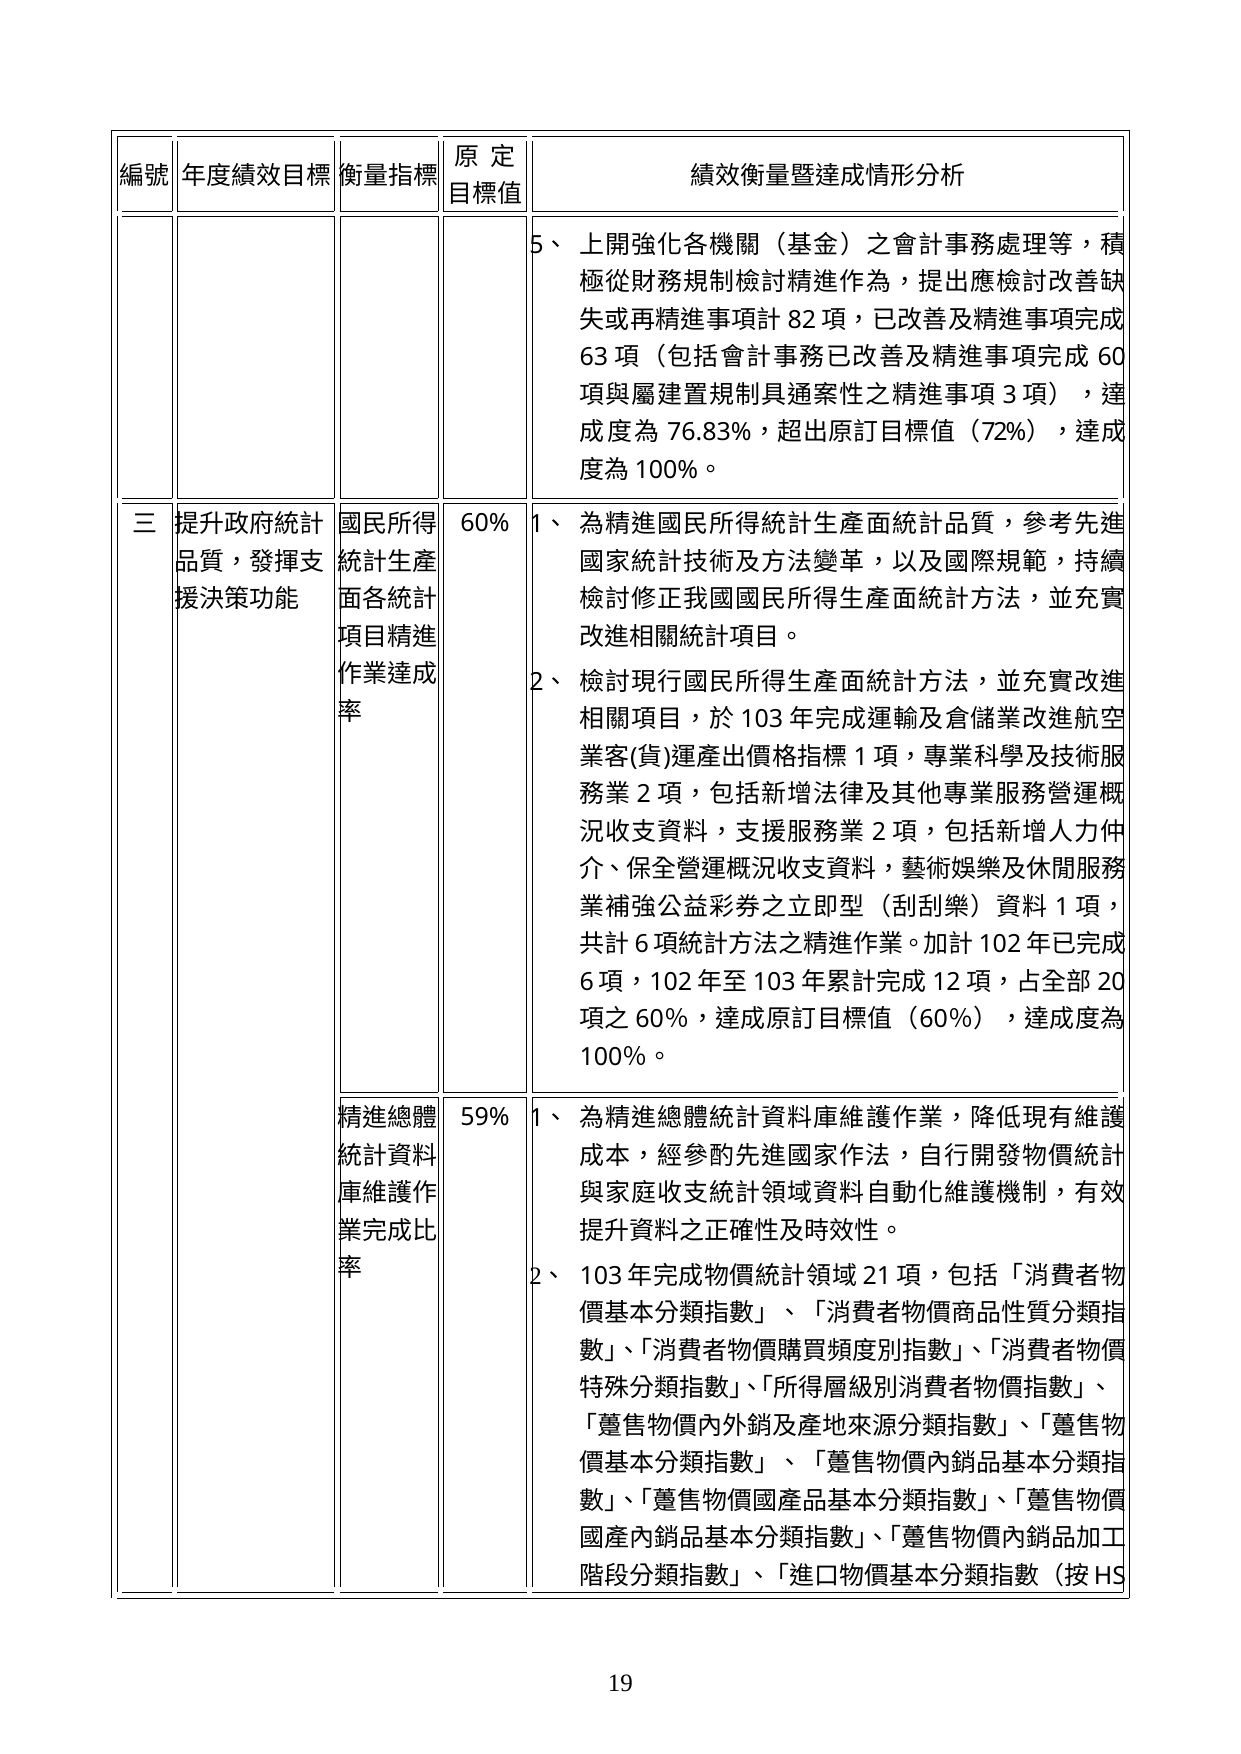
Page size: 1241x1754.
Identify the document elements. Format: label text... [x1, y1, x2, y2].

table_header 衡量指標 [337, 131, 440, 211]
table_cell 精進總體統計資料庫維護作業完成比率 [337, 1092, 440, 1592]
table_cell 60% [440, 498, 529, 1092]
table_cell [337, 211, 440, 497]
table_header 原 定 目標值 [440, 131, 529, 211]
table_header 績效衡量暨達成情形分析 [529, 131, 1126, 211]
table_cell 發揮會計查核功能，提升政府財務效能： 為期提升政府財務效能與減少不經濟支出，以及達到強化財務報導之適正性等，各機關（基金）在次年2月底前編送決算書，本總處依據預算法、會計法及決算法等規定，於每年度進行機關（基金）決算書面審核、彙編及實地查核等作業，針對預算執行、會計制度實施狀況、決算編製、財務（物）管理等事項進行查核，促請渠等強化收支預算執行適正、合規處理、提升預算執行效率、健全會計處理、與強化財物管理等。上開目標之具體成效如下： 督促機關（基金）有效運用資金，並提升預算執行及營運績效計16項，如醫療藥品基金固定資產建設改良擴充計畫執行率偏低，僅53.9%，已建請衡酌業務實需及計畫執行能力，覈實編列預算，並建立管控機制，俾利計畫推動及提升預算執行績效。 允當表達機關（基金）財務實況，積極清理懸記帳項計13項，如法務部矯正署及醫療藥品基金等單位，「保管款」或「存入保證金」等科目帳列多筆已屆滿保固期限或已完成履約之款項，逾5年仍未結清，已建議該等機關（基金）應積極清理，俾明確財務責任與公款及時收繳等。 強化財物採購及管理機制，提升財物使用效益計23項，如中華郵政公司為應業務需要購入之多項業務宣導品，存有購入期間已超過10年仍未使用，或部分酒品已逾有效使用期限等管理缺失，已建請該公司先確立各業務單位實際需求，妥適建立採購及控管機制。 確實依規辦理出納事務，降低現金收支風險計27項，如經濟作業基金未依規定針對出納管理單位保管之現金、票據、證券及收據等辦理定期或不定期盤點作業，或未隨時紀錄收據使用情形等，致存有內部管控闕漏之虞，已建請該基金依規定落實執行監督控管機制。 上開查核事項計79項，經本總處續予追蹤計有60項已獲檢討改善。 持續健全財務收支規制，增進會計管理功能： 為利中央政府、各直轄市及縣（市）政府年度總決算及附屬單位決算之編製，於103年12月間訂頒該年度各類決算編製作業手冊，以作為中央各機關、基金及各地方政府編製該年度決算之準據，使渠等之決算作業及編送時程等有一致性處理規範，以強化財務報導功能等。 強化預算執行管控，提升預算執行績效： 預算執行為政府施政效能重要指標之一，為提升預算執行績效，按月彙整、分析各機關預算執行情形，多次函請主管機關督促所屬機關（基金）加強辦理，針對資本門預算執行落後機關，並函請檢討改進及本撙節原則加速執行有關計畫，以有效提升預算執行績效。 賡續精進政府會計研究發展： 為賡續強化我國政府會計，朝國際最新發展趨勢權責發生基礎精進革新，經積極蒐整國際公共部門會計準則（IPSAS）規範與先進國家實務作法等進行研析，且衡酌我國財務法規及預算體制等，並提請政治大學鄭教授丁旺召開25次會議逐項研議會計報告之內涵、各項報表、各報表科目及各項會計處理原則等，參酌相關議題研究結論，據以進行政府會計公報及公務機關會計制度之研修作業。上開修正草案內容經邀請專家學者、審計部及主辦會計等成立公報研修專案小組，密集召開16次會議協助逐條檢視研討，以及於103年4月至12月持續提報本總處新版政府歲計會計資訊管理系統實施計畫推動委員會等，另邀集各部會主管機關按決算資料以實作方式試編報表等加以驗證，以增進其周妥性，復接續提報本總處政府會計共同規範審議會完成公報修正草案三讀作業等，並提經主計會議審議通過，業依規定程序辦理公報及制度函頒事宜，續推進新會計規制試辦等作業，俾利我國政府會計早日達成國際化等目標。 上開強化各機關（基金）之會計事務處理等，積極從財務規制檢討精進作為，提出應檢討改善缺失或再精進事項計82項，已改善及精進事項完成63項（包括會計事務已改善及精進事項完成60項與屬建置規制具通案性之精進事項3項），達成度為76.83%，超出原訂目標值（72%），達成度為100%。 [529, 211, 1126, 497]
table_cell 為精進總體統計資料庫維護作業，降低現有維護成本，經參酌先進國家作法，自行開發物價統計與家庭收支統計領域資料自動化維護機制，有效提升資料之正確性及時效性。 103年完成物價統計領域21項，包括「消費者物價基本分類指數」、「消費者物價商品性質分類指數」、「消費者物價購買頻度別指數」、「消費者物價特殊分類指數」、「所得層級別消費者物價指數」、「躉售物價內外銷及產地來源分類指數」、「躉售物價基本分類指數」、「躉售物價內銷品基本分類指數」、「躉售物價國產品基本分類指數」、「躉售物價國產內銷品基本分類指數」、「躉售物價內銷品加工階段分類指數」、「進口物價基本分類指數（按HS分）（美元計價）」、「進口物價基本分類指數（按HS分）（新台幣計價）」、「進口物價用途別分類指數（美元計價）」、「進口物價部門分類指數（美元計價）」、「進口物價部門分類指數（新台幣計價）」、「出口物價基本分類指數（按HS分）（美元計價）」、「出口物價基本分類指數（按HS分）（新台幣計價）」、「出口物價部門分類指數（美元計價）」、「出口物價用途別分類指數（美元計價）」、「營造工程物價指數-項目指數」）及家庭收支統計領域10項，包括「家庭收支重要指標」、「所得總額按來源別分」、「戶數五等分位組之平均每戶可支配所得」、「戶數五等分位組之所得分配比與所得差距」、「政府對家庭移轉收支對所得分配之影響」、「戶數十等分位組分界點之可支配所得」、「家庭消費支出按消費型態分」、「家庭住宅狀況」、「 家庭主要設備普及率」、「家庭戶數按戶內人口規模別之分配」。以上合計31項，加計102年已完成10項，102至103年累計完成41項，占全部70項之59％，達成原訂目標值（59％），達成度100％。 [529, 1092, 1126, 1592]
table_cell 國民所得統計生產面各統計項目精進作業達成率 [337, 498, 440, 1092]
table_cell 三 [114, 498, 174, 1592]
table_cell [175, 211, 337, 497]
table_cell 59% [440, 1092, 529, 1592]
table_header 年度績效目標 [175, 131, 337, 211]
table_cell 為精進國民所得統計生產面統計品質，參考先進國家統計技術及方法變革，以及國際規範，持續檢討修正我國國民所得生產面統計方法，並充實改進相關統計項目。 檢討現行國民所得生產面統計方法，並充實改進相關項目，於103年完成運輸及倉儲業改進航空業客(貨)運產出價格指標1項，專業科學及技術服務業2項，包括新增法律及其他專業服務營運概況收支資料，支援服務業2項，包括新增人力仲介、保全營運概況收支資料，藝術娛樂及休閒服務業補強公益彩券之立即型（刮刮樂）資料1項，共計6項統計方法之精進作業。加計102年已完成6項，102年至103年累計完成12項，占全部20項之60％，達成原訂目標值（60％），達成度為100％。 [529, 498, 1126, 1092]
table_cell [114, 211, 174, 497]
table_cell [440, 211, 529, 497]
table_header 編號 [114, 131, 174, 211]
table_cell 提升政府統計品質，發揮支援決策功能 [175, 498, 337, 1592]
